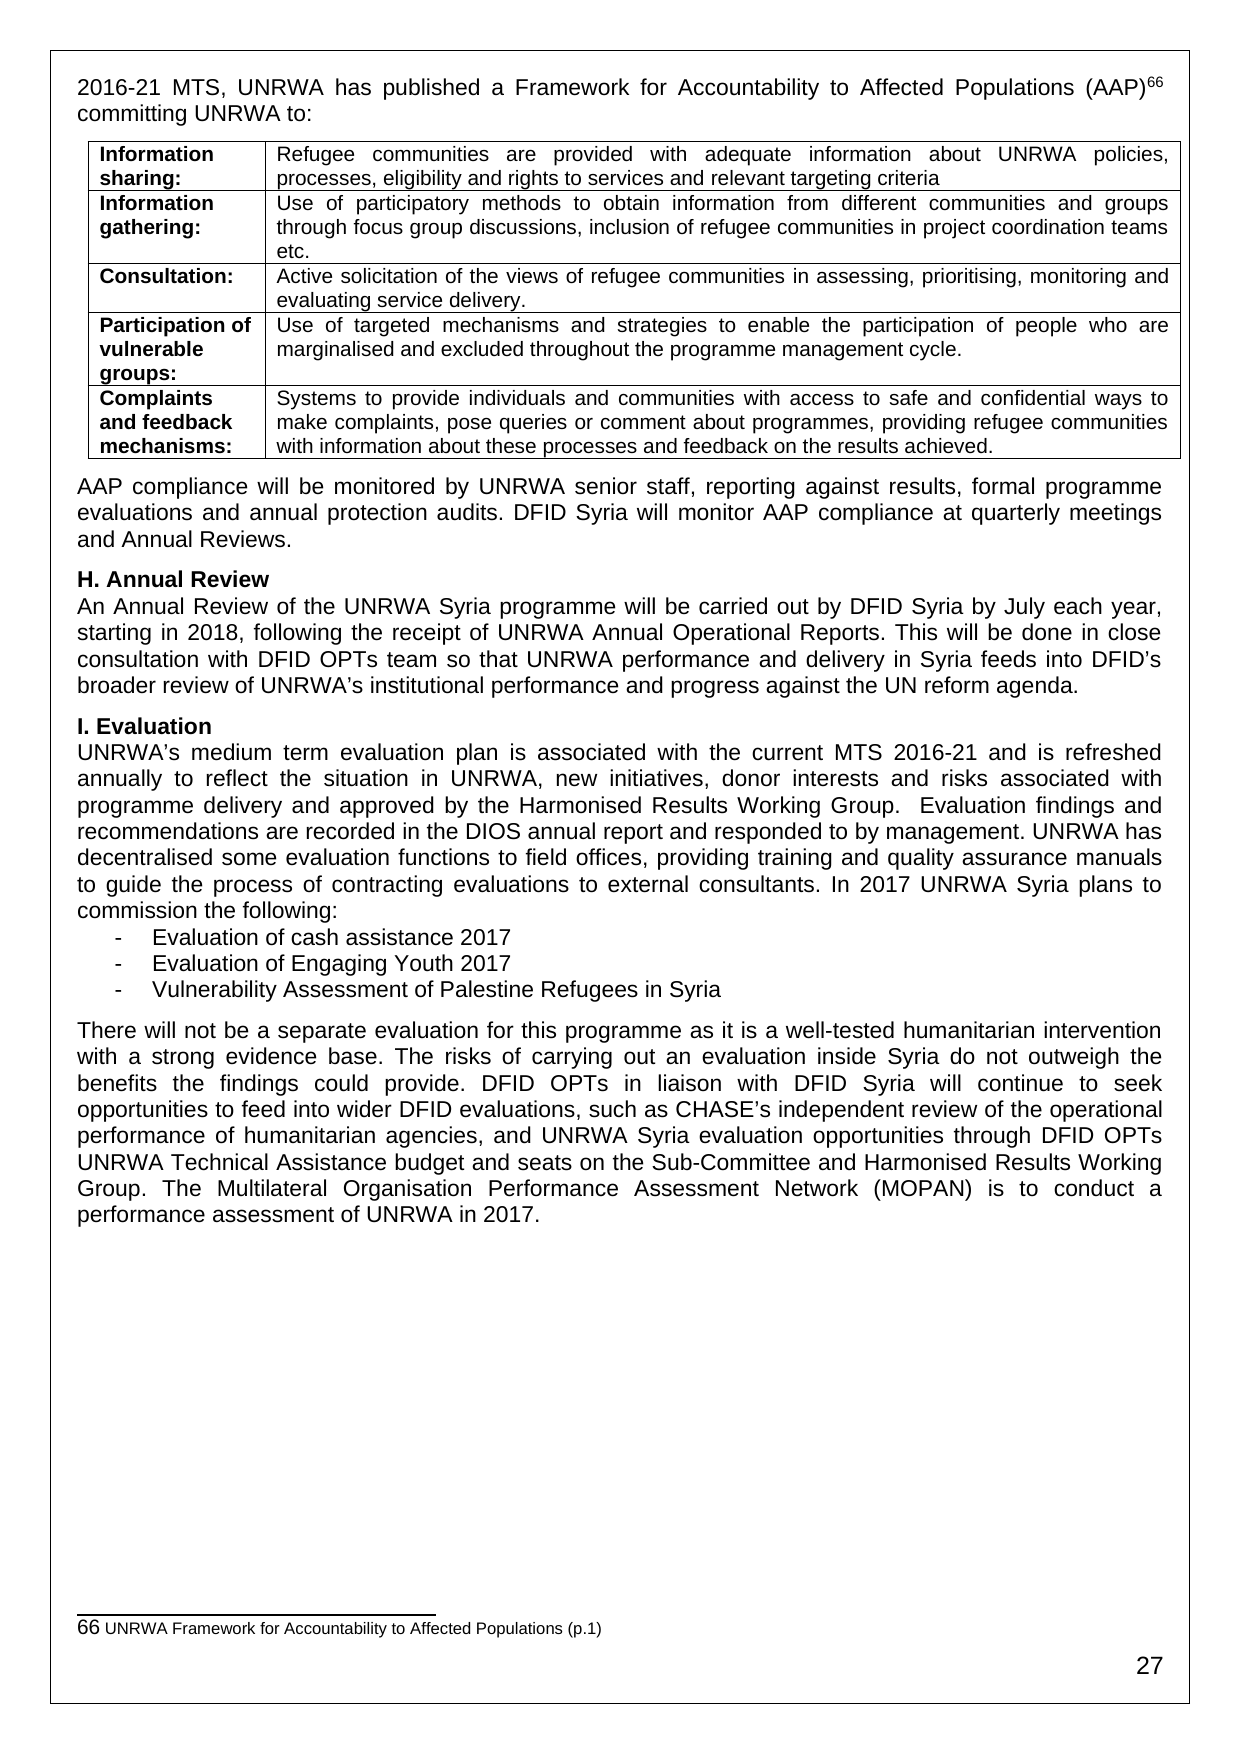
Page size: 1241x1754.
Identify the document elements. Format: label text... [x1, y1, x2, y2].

table_cell Active solicitation of the views of refugee communities in assessing, prioritising, monitoring and evaluating service delivery. [266, 264, 1180, 312]
list Vulnerability Assessment of Palestine Refugees in Syria [114, 976, 1163, 1002]
table_cell Consultation: [89, 264, 265, 312]
table_header Information sharing: [89, 142, 265, 190]
list Evaluation of Engaging Youth 2017 [114, 950, 1163, 976]
text I. Evaluation [77, 713, 1163, 739]
text UNRWA’s medium term evaluation plan is associated with the current MTS 2016-21 and is refreshed annually to reflect the situation in UNRWA, new initiatives, donor interests and risks associated with programme delivery and approved by the Harmonised Results Working Group. Evaluation findings and recommendations are recorded in the DIOS annual report and responded to by management. UNRWA has decentralised some evaluation functions to field offices, providing training and quality assurance manuals to guide the process of contracting evaluations to external consultants. In 2017 UNRWA Syria plans to commission the following: [77, 739, 1163, 923]
table_cell Use of participatory methods to obtain information from different communities and groups through focus group discussions, inclusion of refugee communities in project coordination teams etc. [266, 191, 1180, 263]
text AAP compliance will be monitored by UNRWA senior staff, reporting against results, formal programme evaluations and annual protection audits. DFID Syria will monitor AAP compliance at quarterly meetings and Annual Reviews. [77, 473, 1163, 552]
table_header Refugee communities are provided with adequate information about UNRWA policies, processes, eligibility and rights to services and relevant targeting criteria [266, 142, 1180, 190]
list Evaluation of cash assistance 2017 [114, 923, 1163, 950]
text There will not be a separate evaluation for this programme as it is a well-tested humanitarian intervention with a strong evidence base. The risks of carrying out an evaluation inside Syria do not outweigh the benefits the findings could provide. DFID OPTs in liaison with DFID Syria will continue to seek opportunities to feed into wider DFID evaluations, such as CHASE’s independent review of the operational performance of humanitarian agencies, and UNRWA Syria evaluation opportunities through DFID OPTs UNRWA Technical Assistance budget and seats on the Sub-Committee and Harmonised Results Working Group. The Multilateral Organisation Performance Assessment Network (MOPAN) is to conduct a performance assessment of UNRWA in 2017. [77, 1017, 1163, 1228]
text UNRWA Framework for Accountability to Affected Populations (p.1) [77, 1615, 1163, 1639]
table_cell Information gathering: [89, 191, 265, 263]
table_cell Participation of vulnerable groups: [89, 313, 265, 385]
table_cell Complaints and feedback mechanisms: [89, 386, 265, 458]
text An Annual Review of the UNRWA Syria programme will be carried out by DFID Syria by July each year, starting in 2018, following the receipt of UNRWA Annual Operational Reports. This will be done in close consultation with DFID OPTs team so that UNRWA performance and delivery in Syria feeds into DFID’s broader review of UNRWA’s institutional performance and progress against the UN reform agenda. [77, 593, 1163, 698]
table_cell Use of targeted mechanisms and strategies to enable the participation of people who are marginalised and excluded throughout the programme management cycle. [266, 313, 1180, 385]
text H. Annual Review [77, 566, 1163, 593]
table_cell Systems to provide individuals and communities with access to safe and confidential ways to make complaints, pose queries or comment about programmes, providing refugee communities with information about these processes and feedback on the results achieved. [266, 386, 1180, 458]
text 2016-21 MTS, UNRWA has published a Framework for Accountability to Affected Populations (AAP) committing UNRWA to: [77, 74, 1163, 127]
